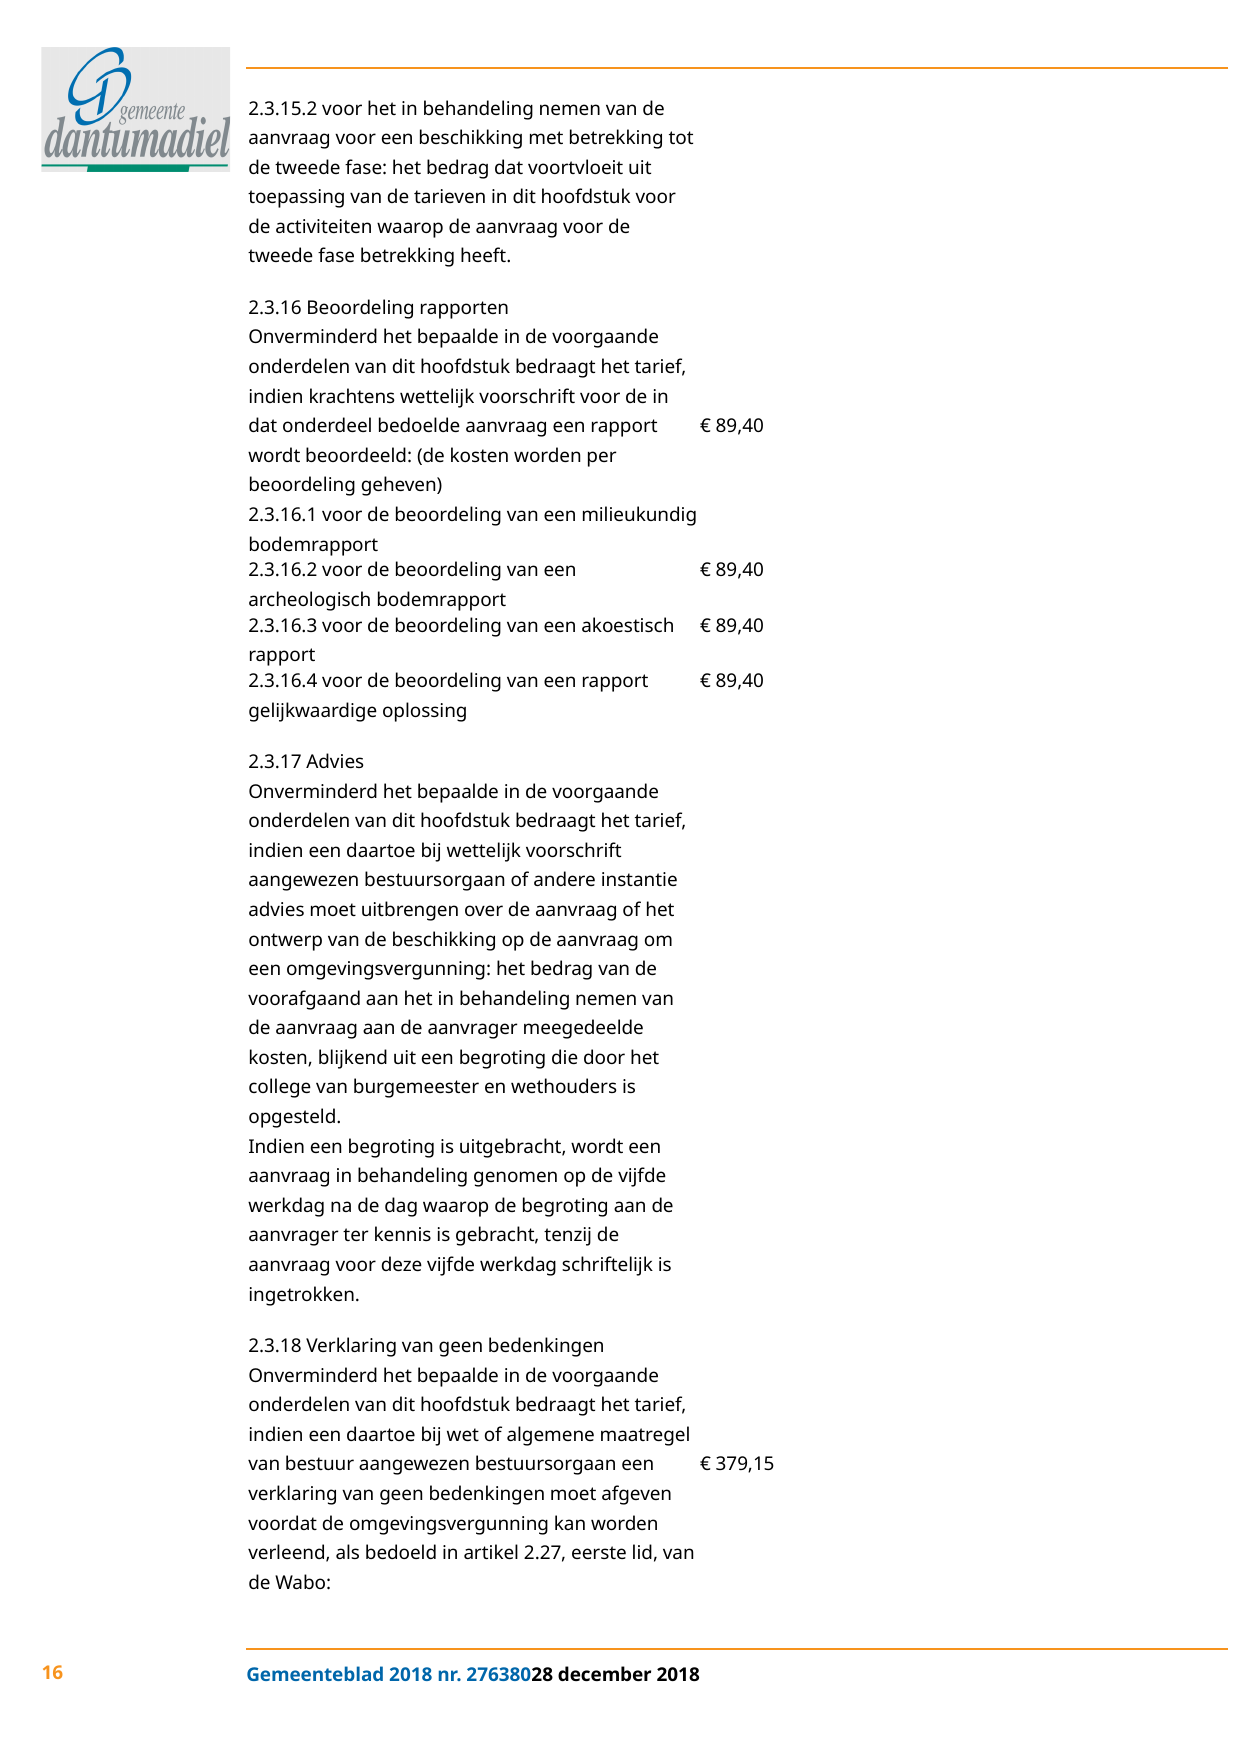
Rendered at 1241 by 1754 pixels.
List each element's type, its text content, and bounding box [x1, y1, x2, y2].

table_cell 2.3.17 Advies Onverminderd het bepaalde in de voorgaande onderdelen van dit hoofdstuk bedraagt het tarief, indien een daartoe bij wettelijk voorschrift aangewezen bestuursorgaan of andere instantie advies moet uitbrengen over de aanvraag of het ontwerp van de beschikking op de aanvraag om een omgevingsvergunning: het bedrag van de voorafgaand aan het in behandeling nemen van de aanvraag aan de aanvrager meegedeelde kosten, blijkend uit een begroting die door het college van burgemeester en wethouders is opgesteld. Indien een begroting is uitgebracht, wordt een aanvraag in behandeling genomen op de vijfde werkdag na de dag waarop de begroting aan de aanvrager ter kennis is gebracht, tenzij de aanvraag voor deze vijfde werkdag schriftelijk is ingetrokken. [248, 748, 700, 1306]
table_cell [700, 95, 1152, 268]
table_cell [700, 1306, 1152, 1332]
table_cell [700, 269, 1152, 294]
table_cell € 89,40 [700, 667, 1152, 722]
table_cell 2.3.18 Verklaring van geen bedenkingen Onverminderd het bepaalde in de voorgaande onderdelen van dit hoofdstuk bedraagt het tarief, indien een daartoe bij wet of algemene maatregel van bestuur aangewezen bestuursorgaan een verklaring van geen bedenkingen moet afgeven voordat de omgevingsvergunning kan worden verleend, als bedoeld in artikel 2.27, eerste lid, van de Wabo: [248, 1332, 700, 1594]
table_cell 2.3.16.4 voor de beoordeling van een rapport gelijkwaardige oplossing [248, 667, 700, 722]
table_cell 2.3.15.2 voor het in behandeling nemen van de aanvraag voor een beschikking met betrekking tot de tweede fase: het bedrag dat voortvloeit uit toepassing van de tarieven in dit hoofdstuk voor de activiteiten waarop de aanvraag voor de tweede fase betrekking heeft. [248, 95, 700, 268]
table_cell € 89,40 [700, 557, 1152, 612]
table_cell 2.3.16.2 voor de beoordeling van een archeologisch bodemrapport [248, 557, 700, 612]
table_cell 2.3.16 Beoordeling rapporten Onverminderd het bepaalde in de voorgaande onderdelen van dit hoofdstuk bedraagt het tarief, indien krachtens wettelijk voorschrift voor de in dat onderdeel bedoelde aanvraag een rapport wordt beoordeeld: (de kosten worden per beoordeling geheven) 2.3.16.1 voor de beoordeling van een milieukundig bodemrapport [248, 294, 700, 557]
table_cell [700, 748, 1152, 1306]
table_cell € 89,40 [700, 294, 1152, 557]
table_cell [700, 723, 1152, 748]
table_cell [248, 1306, 700, 1332]
picture [41, 47, 231, 172]
table_cell 2.3.16.3 voor de beoordeling van een akoestisch rapport [248, 612, 700, 667]
table_cell [248, 723, 700, 748]
table_cell € 379,15 [700, 1332, 1152, 1594]
table_cell € 89,40 [700, 612, 1152, 667]
table_cell [248, 269, 700, 294]
